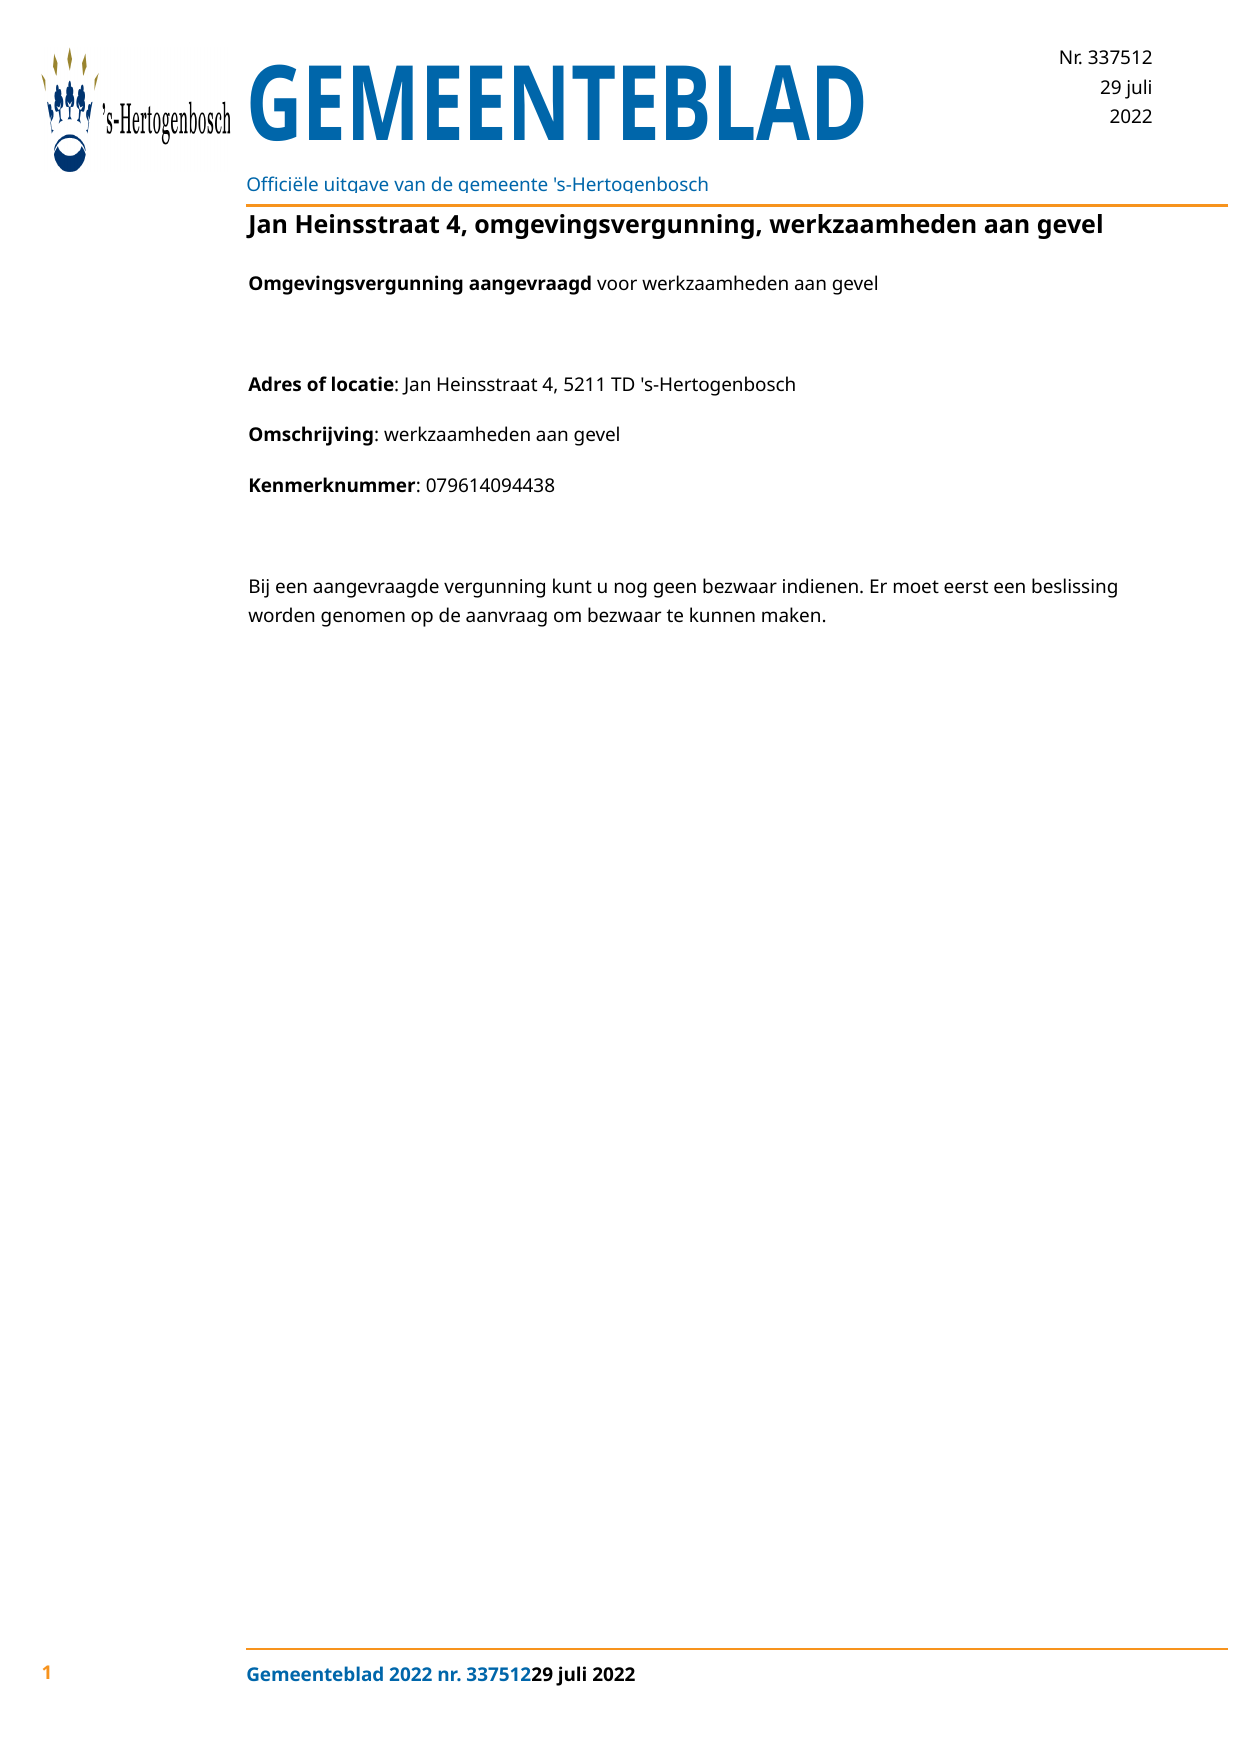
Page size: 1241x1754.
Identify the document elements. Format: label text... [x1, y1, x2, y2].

text Jan Heinsstraat 4, omgevingsvergunning, werkzaamheden aan gevel [248, 207, 1152, 241]
text Kenmerknummer: 079614094438 [248, 472, 1152, 498]
picture [41, 47, 231, 172]
text Adres of locatie: Jan Heinsstraat 4, 5211 TD 's-Hertogenbosch [248, 371, 1152, 397]
text Omschrijving: werkzaamheden aan gevel [248, 422, 1152, 447]
text Omgevingsvergunning aangevraagd voor werkzaamheden aan gevel [248, 270, 1152, 296]
text Bij een aangevraagde vergunning kunt u nog geen bezwaar indienen. Er moet eerst een beslissing worden genomen op de aanvraag om bezwaar te kunnen maken. [248, 573, 1152, 628]
